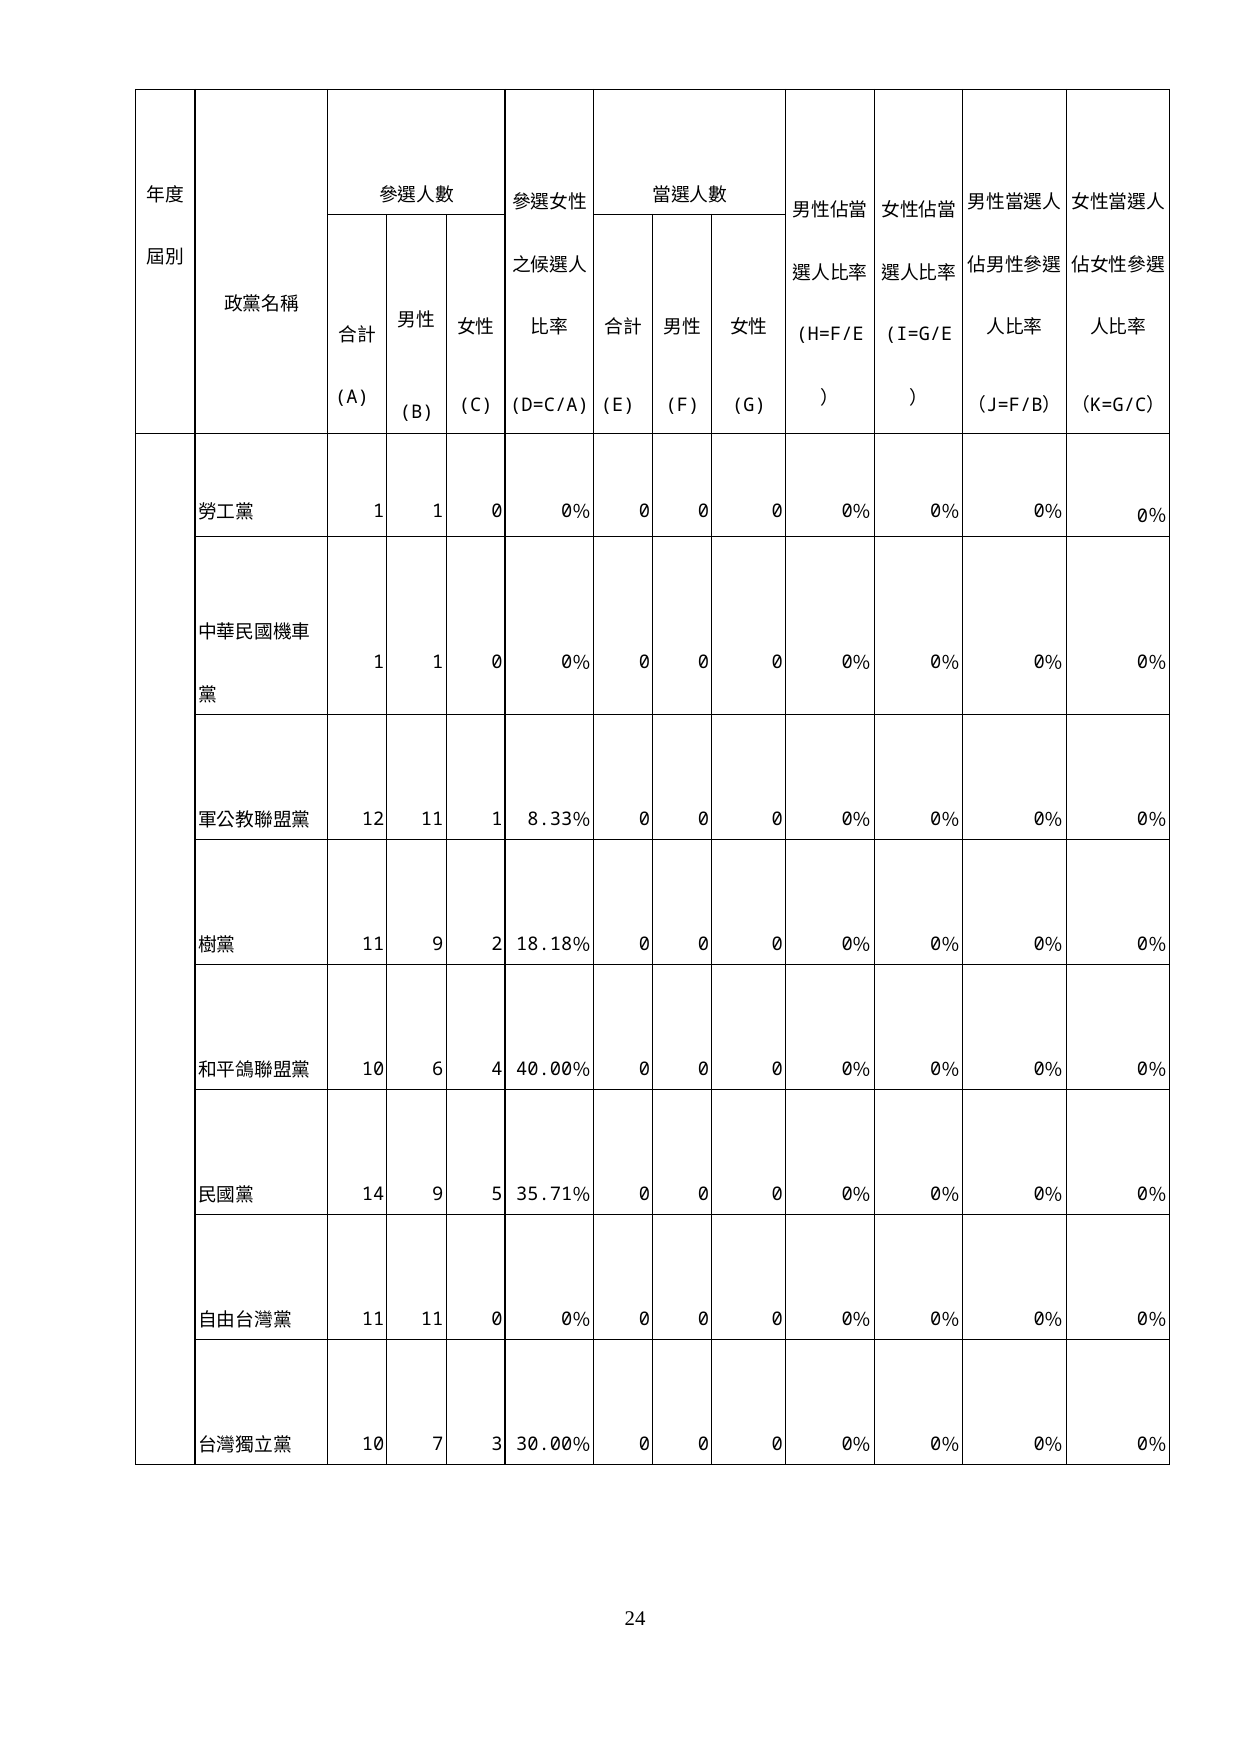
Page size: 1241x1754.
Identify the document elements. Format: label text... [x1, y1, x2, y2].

table_cell 0 [653, 434, 711, 536]
table_cell 民國黨 [196, 1090, 327, 1214]
table_cell 0％ [1067, 537, 1169, 714]
table_cell 0％ [875, 1215, 962, 1339]
table_cell 0％ [963, 965, 1066, 1089]
table_cell 0 [653, 840, 711, 964]
table_cell 0％ [1067, 715, 1169, 839]
table_cell 9 [387, 840, 446, 964]
table_cell 0％ [875, 1340, 962, 1464]
table_cell 合計 (E) [594, 215, 652, 432]
table_cell 1 [328, 537, 386, 714]
table_cell 7 [387, 1340, 446, 1464]
table_cell 10 [328, 1340, 386, 1464]
table_cell 0％ [786, 1090, 874, 1214]
table_cell 0％ [963, 1340, 1066, 1464]
table_header 女性當選人佔女性參選人比率 （K=G/C） [1067, 90, 1169, 432]
table_cell 8.33％ [506, 715, 593, 839]
table_header 男性佔當選人比率 (H=F/E） [786, 90, 874, 432]
table_cell 0 [712, 434, 785, 536]
table_cell 2 [447, 840, 504, 964]
table_cell 樹黨 [196, 840, 327, 964]
table_cell 0 [594, 840, 652, 964]
table_cell 中華民國機車黨 [196, 537, 327, 714]
table_cell 0％ [786, 965, 874, 1089]
table_cell 11 [328, 1215, 386, 1339]
table_header 男性當選人佔男性參選人比率 （J=F/B） [963, 90, 1066, 432]
table_cell 0％ [875, 537, 962, 714]
table_cell 0％ [1067, 840, 1169, 964]
table_cell 0 [594, 1340, 652, 1464]
table_cell 1 [387, 434, 446, 536]
table_cell 0 [653, 537, 711, 714]
table_cell 0 [653, 1215, 711, 1339]
table_cell 0 [447, 434, 504, 536]
table_cell 0％ [1067, 1090, 1169, 1214]
table_cell 0％ [1067, 434, 1169, 536]
table_cell 0％ [506, 434, 593, 536]
table_cell 0 [594, 965, 652, 1089]
table_cell 0％ [1067, 965, 1169, 1089]
table_cell 0％ [786, 537, 874, 714]
table_cell 0％ [875, 1090, 962, 1214]
table_cell 0 [653, 1090, 711, 1214]
table_cell 0 [594, 1090, 652, 1214]
table_cell 自由台灣黨 [196, 1215, 327, 1339]
table_cell 0％ [963, 840, 1066, 964]
table_cell 12 [328, 715, 386, 839]
table_cell 40.00％ [506, 965, 593, 1089]
table_cell 0 [653, 715, 711, 839]
table_cell 合計 (A) [328, 215, 386, 432]
table_cell 0 [447, 1215, 504, 1339]
table_cell 0％ [786, 715, 874, 839]
table_cell 0％ [1067, 1340, 1169, 1464]
table_cell 0 [594, 434, 652, 536]
table_cell 0％ [875, 965, 962, 1089]
table_cell 勞工黨 [196, 434, 327, 536]
table_header 參選人數 [328, 90, 504, 214]
table_cell 0 [447, 537, 504, 714]
table_header 年度 屆別 [136, 90, 194, 432]
table_cell 0％ [875, 840, 962, 964]
table_cell 0％ [963, 434, 1066, 536]
table_cell 0 [712, 1340, 785, 1464]
table_cell 男性 (B) [387, 215, 446, 432]
table_cell 0％ [506, 537, 593, 714]
table_cell 女性 (G) [712, 215, 785, 432]
table_cell 0 [712, 840, 785, 964]
table_cell 0 [653, 1340, 711, 1464]
table_cell 0％ [786, 840, 874, 964]
table_cell 30.00％ [506, 1340, 593, 1464]
table_cell 0 [712, 965, 785, 1089]
table_cell 4 [447, 965, 504, 1089]
table_cell 6 [387, 965, 446, 1089]
table_cell 1 [328, 434, 386, 536]
table_cell 1 [447, 715, 504, 839]
table_cell 0 [712, 1090, 785, 1214]
table_cell 0％ [786, 1340, 874, 1464]
table_cell 10 [328, 965, 386, 1089]
table_cell 0％ [1067, 1215, 1169, 1339]
table_cell 0 [594, 715, 652, 839]
table_cell 0％ [875, 434, 962, 536]
table_cell 女性 (C) [447, 215, 504, 432]
table_cell 14 [328, 1090, 386, 1214]
table_cell 0 [712, 537, 785, 714]
table_cell 0％ [963, 1090, 1066, 1214]
table_cell 5 [447, 1090, 504, 1214]
table_cell 0 [594, 1215, 652, 1339]
table_header 參選女性之候選人比率 (D=C/A) [506, 90, 593, 432]
table_cell 男性 (F) [653, 215, 711, 432]
table_cell 11 [328, 840, 386, 964]
table_cell 35.71％ [506, 1090, 593, 1214]
table_cell 0 [594, 537, 652, 714]
table_header 當選人數 [594, 90, 785, 214]
table_cell 11 [387, 715, 446, 839]
table_cell 0％ [786, 434, 874, 536]
table_cell 0％ [963, 715, 1066, 839]
table_cell 0％ [963, 537, 1066, 714]
table_cell [136, 434, 194, 1464]
table_cell 0％ [963, 1215, 1066, 1339]
table_cell 3 [447, 1340, 504, 1464]
table_cell 0 [712, 715, 785, 839]
table_cell 台灣獨立黨 [196, 1340, 327, 1464]
table_header 女性佔當選人比率 (I=G/E） [875, 90, 962, 432]
table_header 政黨名稱 [196, 90, 327, 432]
table_cell 0％ [506, 1215, 593, 1339]
table_cell 9 [387, 1090, 446, 1214]
table_cell 0 [712, 1215, 785, 1339]
table_cell 1 [387, 537, 446, 714]
table_cell 0％ [786, 1215, 874, 1339]
table_cell 軍公教聯盟黨 [196, 715, 327, 839]
table_cell 18.18％ [506, 840, 593, 964]
table_cell 0 [653, 965, 711, 1089]
table_cell 0％ [875, 715, 962, 839]
table_cell 11 [387, 1215, 446, 1339]
table_cell 和平鴿聯盟黨 [196, 965, 327, 1089]
